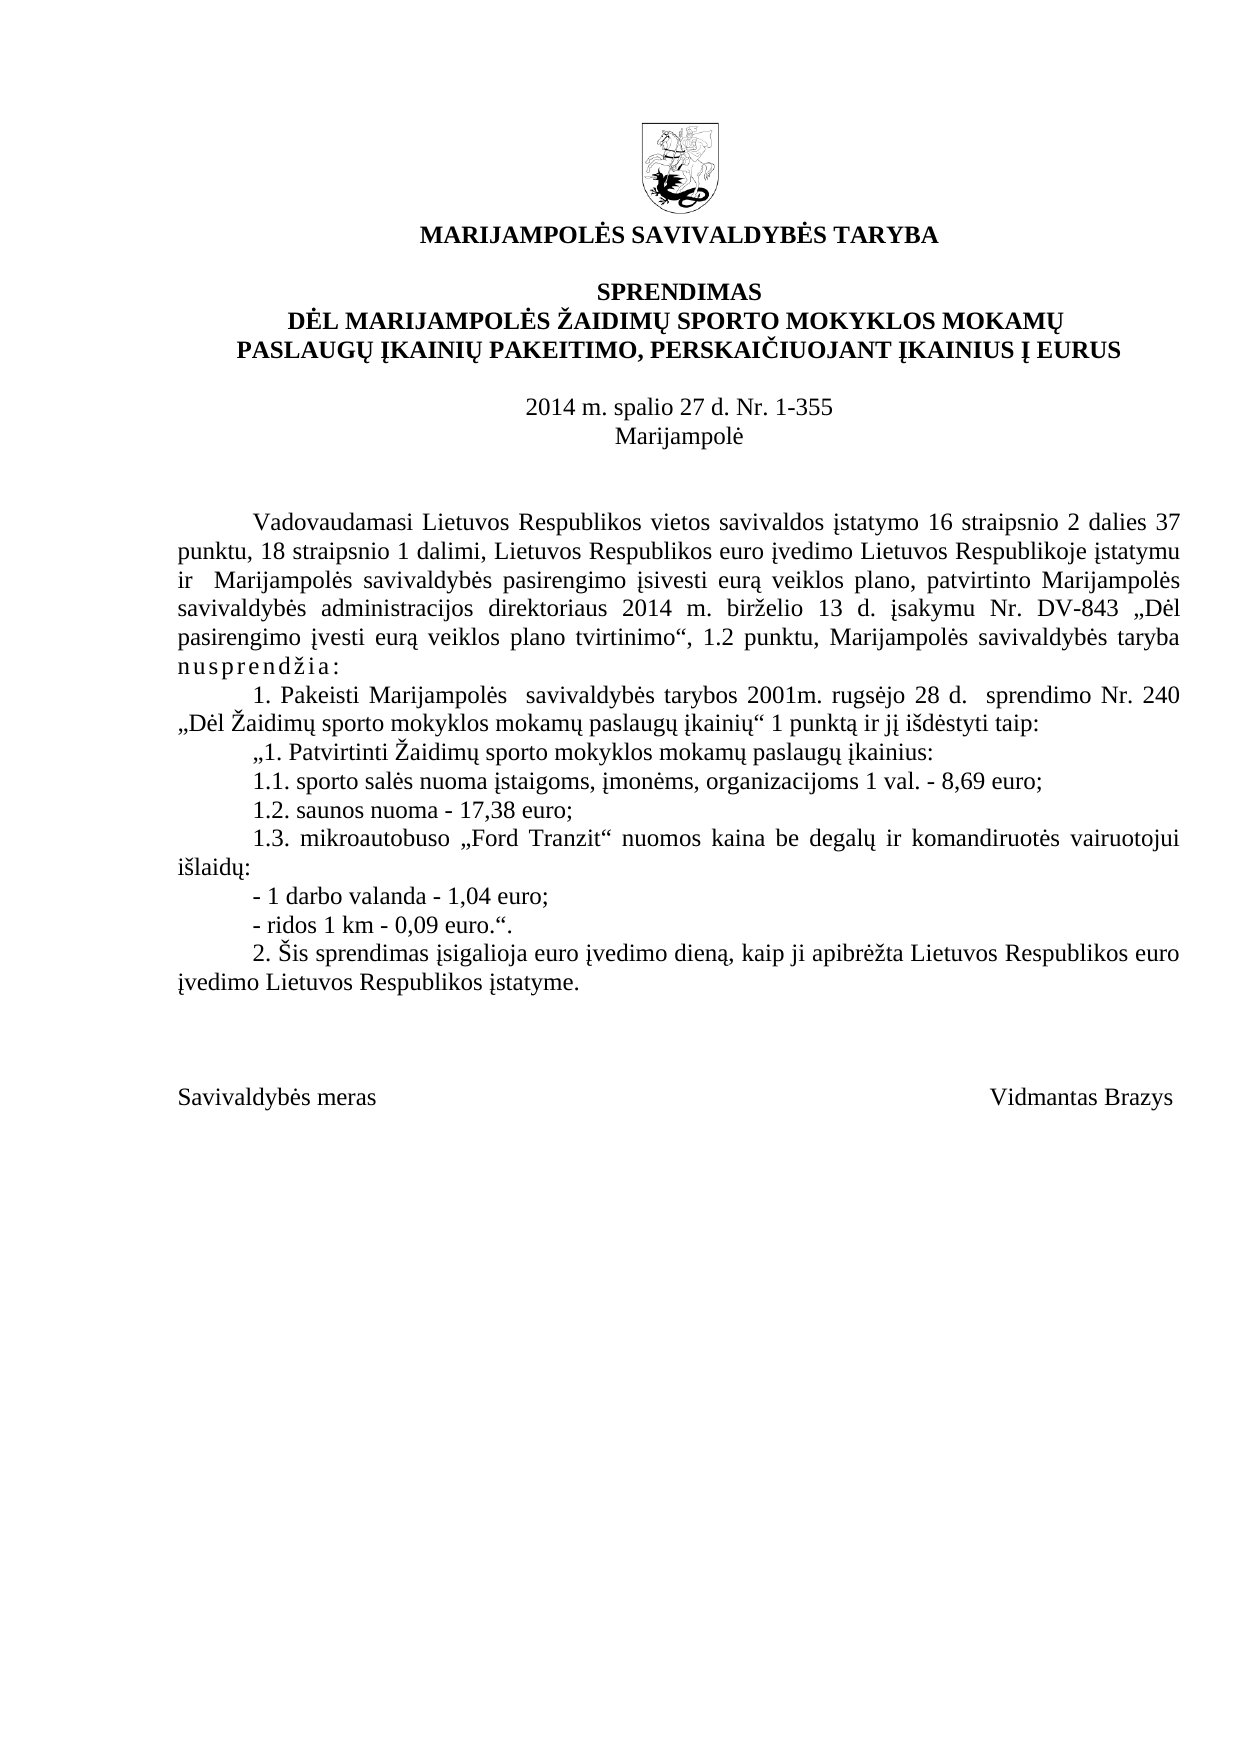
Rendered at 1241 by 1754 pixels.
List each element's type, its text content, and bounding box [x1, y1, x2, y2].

text DĖL MARIJAMPOLĖS ŽAIDIMŲ SPORTO MOKYKLOS MOKAMŲ [177, 306, 1181, 335]
text - ridos 1 km - 0,09 euro.“. [177, 910, 1181, 938]
text MARIJAMPOLĖS SAVIVALDYBĖS TARYBA [177, 220, 1181, 248]
text - 1 darbo valanda - 1,04 euro; [177, 881, 1181, 910]
text 1.2. saunos nuoma - 17,38 euro; [177, 795, 1181, 823]
text 1. Pakeisti Marijampolės savivaldybės tarybos 2001m. rugsėjo 28 d. sprendimo Nr. 240 „Dėl Žaidimų sporto mokyklos mokamų paslaugų įkainių“ 1 punktą ir jį išdėstyti taip: [177, 680, 1181, 737]
text 1.1. sporto salės nuoma įstaigoms, įmonėms, organizacijoms 1 val. - 8,69 euro; [177, 766, 1181, 795]
text 1.3. mikroautobuso „Ford Tranzit“ nuomos kaina be degalų ir komandiruotės vairuotojui išlaidų: [177, 823, 1181, 881]
text Vadovaudamasi Lietuvos Respublikos vietos savivaldos įstatymo 16 straipsnio 2 dalies 37 punktu, 18 straipsnio 1 dalimi, Lietuvos Respublikos euro įvedimo Lietuvos Respublikoje įstatymu ir Marijampolės savivaldybės pasirengimo įsivesti eurą veiklos plano, patvirtinto Marijampolės savivaldybės administracijos direktoriaus 2014 m. birželio 13 d. įsakymu Nr. DV-843 „Dėl pasirengimo įvesti eurą veiklos plano tvirtinimo“, 1.2 punktu, Marijampolės savivaldybės taryba nusprendžia: [177, 507, 1181, 680]
text Savivaldybės meras Vidmantas Brazys [177, 1082, 1181, 1111]
text SPRENDIMAS [177, 277, 1181, 306]
text Marijampolė [177, 421, 1181, 450]
text PASLAUGŲ ĮKAINIŲ PAKEITIMO, PERSKAIČIUOJANT ĮKAINIUS Į EURUS [177, 335, 1181, 363]
text 2014 m. spalio 27 d. Nr. 1-355 [177, 392, 1181, 421]
text 2. Šis sprendimas įsigalioja euro įvedimo dieną, kaip ji apibrėžta Lietuvos Respublikos euro įvedimo Lietuvos Respublikos įstatyme. [177, 938, 1181, 996]
text „1. Patvirtinti Žaidimų sporto mokyklos mokamų paslaugų įkainius: [177, 737, 1181, 766]
